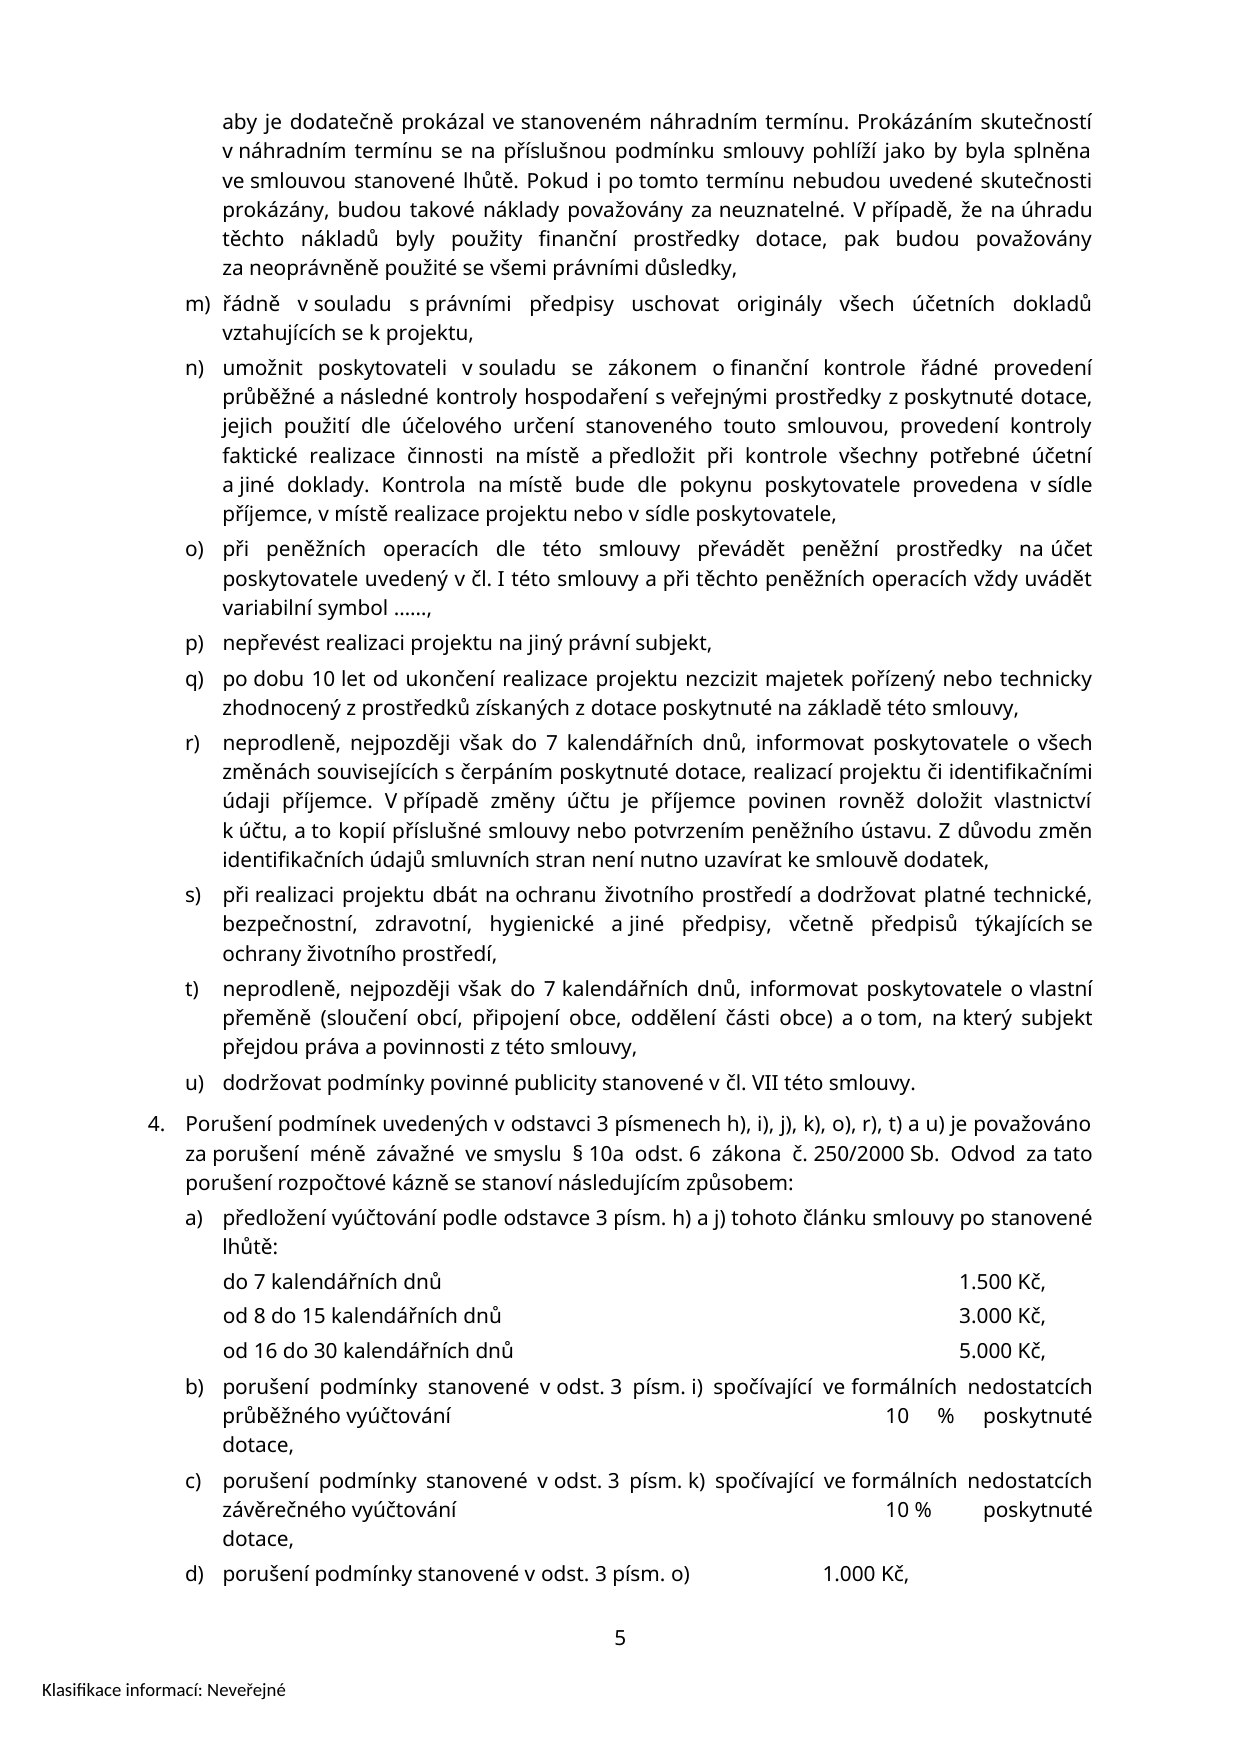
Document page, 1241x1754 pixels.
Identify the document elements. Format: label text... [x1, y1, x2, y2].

list při peněžních operacích dle této smlouvy převádět peněžní prostředky na účet poskytovatele uvedený v čl. I této smlouvy a při těchto peněžních operacích vždy uvádět variabilní symbol ……, [185, 533, 1093, 621]
list předložení vyúčtování podle odstavce 3 písm. h) a j) tohoto článku smlouvy po stanovené lhůtě: [185, 1202, 1093, 1261]
list neprodleně, nejpozději však do 7 kalendářních dnů, informovat poskytovatele o vlastní přeměně (sloučení obcí, připojení obce, oddělení části obce) a o tom, na který subjekt přejdou práva a povinnosti z této smlouvy, [185, 973, 1093, 1061]
list nepřevést realizaci projektu na jiný právní subjekt, [185, 627, 1093, 656]
list porušení podmínky stanovené v odst. 3 písm. i) spočívající ve formálních nedostatcích průběžného vyúčtování 10 % poskytnuté dotace, [185, 1371, 1093, 1458]
list Porušení podmínek uvedených v odstavci 3 písmenech h), i), j), k), o), r), t) a u) je považováno za porušení méně závažné ve smyslu § 10a odst. 6 zákona č. 250/2000 Sb. Odvod za tato porušení rozpočtové kázně se stanoví následujícím způsobem: [148, 1108, 1093, 1196]
text od 16 do 30 kalendářních dnů 5.000 Kč, [223, 1336, 1093, 1365]
list umožnit poskytovateli v souladu se zákonem o finanční kontrole řádné provedení průběžné a následné kontroly hospodaření s veřejnými prostředky z poskytnuté dotace, jejich použití dle účelového určení stanoveného touto smlouvou, provedení kontroly faktické realizace činnosti na místě a předložit při kontrole všechny potřebné účetní a jiné doklady. Kontrola na místě bude dle pokynu poskytovatele provedena v sídle příjemce, v místě realizace projektu nebo v sídle poskytovatele, [185, 352, 1093, 527]
list porušení podmínky stanovené v odst. 3 písm. k) spočívající ve formálních nedostatcích závěrečného vyúčtování 10 % poskytnuté dotace, [185, 1465, 1093, 1552]
list neprodleně, nejpozději však do 7 kalendářních dnů, informovat poskytovatele o všech změnách souvisejících s čerpáním poskytnuté dotace, realizací projektu či identifikačními údaji příjemce. V případě změny účtu je příjemce povinen rovněž doložit vlastnictví k účtu, a to kopií příslušné smlouvy nebo potvrzením peněžního ústavu. Z důvodu změn identifikačních údajů smluvních stran není nutno uzavírat ke smlouvě dodatek, [185, 727, 1093, 873]
list při realizaci projektu dbát na ochranu životního prostředí a dodržovat platné technické, bezpečnostní, zdravotní, hygienické a jiné předpisy, včetně předpisů týkajících se ochrany životního prostředí, [185, 879, 1093, 967]
text od 8 do 15 kalendářních dnů 3.000 Kč, [223, 1302, 1093, 1330]
list řádně v souladu s právními předpisy uschovat originály všech účetních dokladů vztahujících se k projektu, [185, 288, 1093, 346]
list aby je dodatečně prokázal ve stanoveném náhradním termínu. Prokázáním skutečností v náhradním termínu se na příslušnou podmínku smlouvy pohlíží jako by byla splněna ve smlouvou stanovené lhůtě. Pokud i po tomto termínu nebudou uvedené skutečnosti prokázány, budou takové náklady považovány za neuznatelné. V případě, že na úhradu těchto nákladů byly použity finanční prostředky dotace, pak budou považovány za neoprávněně použité se všemi právními důsledky, [185, 106, 1093, 281]
list po dobu 10 let od ukončení realizace projektu nezcizit majetek pořízený nebo technicky zhodnocený z prostředků získaných z dotace poskytnuté na základě této smlouvy, [185, 663, 1093, 721]
list dodržovat podmínky povinné publicity stanovené v čl. VII této smlouvy. [185, 1067, 1093, 1096]
text do 7 kalendářních dnů 1.500 Kč, [223, 1267, 1093, 1295]
list porušení podmínky stanovené v odst. 3 písm. o) 1.000 Kč, [185, 1558, 1093, 1588]
